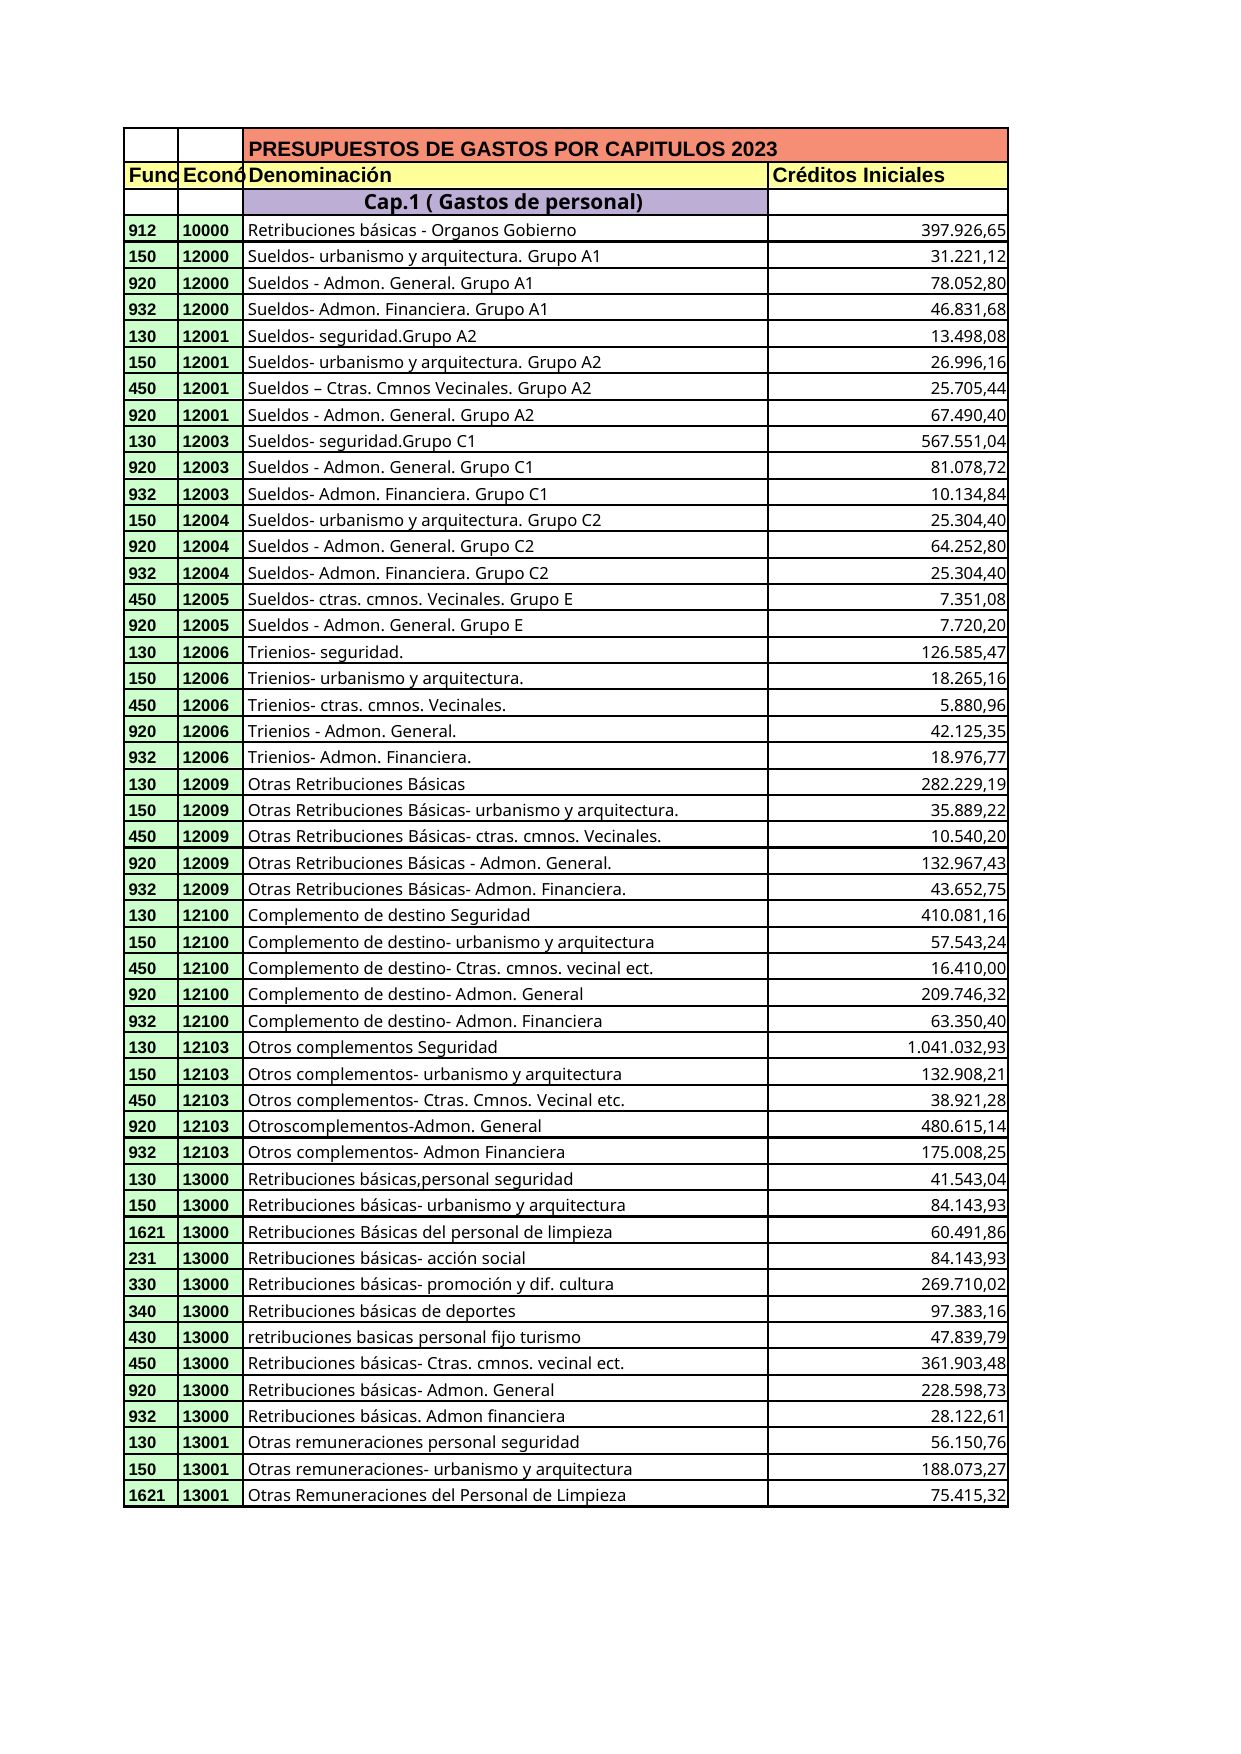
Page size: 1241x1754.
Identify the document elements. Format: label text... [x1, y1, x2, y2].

table_cell 38.921,28 [769, 1086, 1007, 1110]
table_cell Retribuciones básicas- promoción y dif. cultura [244, 1270, 767, 1294]
table_cell 13000 [179, 1402, 242, 1426]
table_cell 5.880,96 [769, 690, 1007, 715]
table_cell Otras Retribuciones Básicas- Admon. Financiera. [244, 875, 767, 899]
table_cell 450 [125, 690, 177, 715]
table_cell 132.908,21 [769, 1059, 1007, 1084]
table_cell Otras remuneraciones- urbanismo y arquitectura [244, 1455, 767, 1479]
table_cell Sueldos- urbanismo y arquitectura. Grupo A1 [244, 243, 767, 267]
table_cell 60.491,86 [769, 1218, 1007, 1242]
table_cell 75.415,32 [769, 1481, 1007, 1505]
table_cell Complemento de destino- Admon. General [244, 980, 767, 1004]
table_cell Otros complementos- Ctras. Cmnos. Vecinal etc. [244, 1086, 767, 1110]
table_cell 12103 [179, 1033, 242, 1057]
table_cell 12003 [179, 480, 242, 504]
table_cell 26.996,16 [769, 348, 1007, 372]
table_cell Complemento de destino- urbanismo y arquitectura [244, 928, 767, 952]
table_cell 41.543,04 [769, 1165, 1007, 1189]
table_cell 42.125,35 [769, 717, 1007, 741]
table_cell 932 [125, 1402, 177, 1426]
table_cell 10.540,20 [769, 822, 1007, 846]
table_cell 97.383,16 [769, 1297, 1007, 1321]
table_cell 126.585,47 [769, 638, 1007, 662]
table_cell 13000 [179, 1376, 242, 1400]
table_cell 150 [125, 664, 177, 688]
table_cell 12009 [179, 822, 242, 846]
table_cell 450 [125, 374, 177, 398]
table_cell 13000 [179, 1349, 242, 1373]
table_cell 84.143,93 [769, 1191, 1007, 1215]
table_cell 132.967,43 [769, 849, 1007, 873]
table_cell Sueldos- urbanismo y arquitectura. Grupo A2 [244, 348, 767, 372]
table_cell 150 [125, 506, 177, 530]
table_cell Complemento de destino- Ctras. cmnos. vecinal ect. [244, 954, 767, 978]
table_cell 78.052,80 [769, 269, 1007, 293]
table_cell 912 [125, 216, 177, 240]
table_cell 1621 [125, 1481, 177, 1505]
table_cell 1621 [125, 1218, 177, 1242]
table_cell 130 [125, 1428, 177, 1453]
table_cell 12100 [179, 980, 242, 1004]
table_cell 12003 [179, 427, 242, 451]
table_cell 188.073,27 [769, 1455, 1007, 1479]
table_cell Sueldos - Admon. General. Grupo A2 [244, 401, 767, 425]
table_cell 12009 [179, 875, 242, 899]
table_cell 1.041.032,93 [769, 1033, 1007, 1057]
table_cell 397.926,65 [769, 216, 1007, 240]
table_cell 46.831,68 [769, 295, 1007, 319]
table_cell Sueldos - Admon. General. Grupo A1 [244, 269, 767, 293]
table_cell 12103 [179, 1059, 242, 1084]
table_cell Sueldos - Admon. General. Grupo E [244, 611, 767, 636]
table_cell 12003 [179, 453, 242, 477]
table_cell Trienios- seguridad. [244, 638, 767, 662]
table_cell Otroscomplementos-Admon. General [244, 1112, 767, 1136]
table_cell 920 [125, 453, 177, 477]
table_cell 64.252,80 [769, 532, 1007, 557]
table_cell 920 [125, 401, 177, 425]
table_cell 920 [125, 717, 177, 741]
table_cell 12001 [179, 321, 242, 346]
table_cell Otras Retribuciones Básicas - Admon. General. [244, 849, 767, 873]
table_cell 12001 [179, 348, 242, 372]
table_cell 12000 [179, 295, 242, 319]
table_cell 282.229,19 [769, 770, 1007, 794]
table_cell Otros complementos Seguridad [244, 1033, 767, 1057]
table_cell 361.903,48 [769, 1349, 1007, 1373]
table_cell Retribuciones básicas- Ctras. cmnos. vecinal ect. [244, 1349, 767, 1373]
table_cell 7.720,20 [769, 611, 1007, 636]
table_cell 13001 [179, 1481, 242, 1505]
table_cell Retribuciones Básicas del personal de limpieza [244, 1218, 767, 1242]
table_cell 13000 [179, 1165, 242, 1189]
table_cell Otros complementos- Admon Financiera [244, 1139, 767, 1163]
table_cell 12103 [179, 1112, 242, 1136]
table_cell Trienios- ctras. cmnos. Vecinales. [244, 690, 767, 715]
table_cell Otras Retribuciones Básicas [244, 770, 767, 794]
table_cell Otras Remuneraciones del Personal de Limpieza [244, 1481, 767, 1505]
table_cell 13.498,08 [769, 321, 1007, 346]
table_cell retribuciones basicas personal fijo turismo [244, 1323, 767, 1347]
table_cell Otras remuneraciones personal seguridad [244, 1428, 767, 1453]
table_cell 35.889,22 [769, 796, 1007, 820]
table_cell 13000 [179, 1191, 242, 1215]
table_cell 12006 [179, 638, 242, 662]
table_cell Retribuciones básicas - Organos Gobierno [244, 216, 767, 240]
table_cell 13000 [179, 1244, 242, 1268]
table_cell 450 [125, 822, 177, 846]
table_cell 12006 [179, 664, 242, 688]
table_cell Trienios - Admon. General. [244, 717, 767, 741]
table_cell Sueldos- urbanismo y arquitectura. Grupo C2 [244, 506, 767, 530]
table_cell 12006 [179, 743, 242, 767]
table_cell 12103 [179, 1086, 242, 1110]
table_cell 13000 [179, 1323, 242, 1347]
table_cell 25.705,44 [769, 374, 1007, 398]
table_cell Sueldos- seguridad.Grupo C1 [244, 427, 767, 451]
table_cell 7.351,08 [769, 585, 1007, 609]
table_cell 10.134,84 [769, 480, 1007, 504]
table_header [179, 129, 242, 161]
table_cell 150 [125, 243, 177, 267]
table_cell Sueldos - Admon. General. Grupo C2 [244, 532, 767, 557]
table_cell Otros complementos- urbanismo y arquitectura [244, 1059, 767, 1084]
table_cell 84.143,93 [769, 1244, 1007, 1268]
table_cell 63.350,40 [769, 1007, 1007, 1031]
table_cell Otras Retribuciones Básicas- urbanismo y arquitectura. [244, 796, 767, 820]
table_cell 18.265,16 [769, 664, 1007, 688]
table_cell 150 [125, 1191, 177, 1215]
table_cell Retribuciones básicas de deportes [244, 1297, 767, 1321]
table_cell 12000 [179, 243, 242, 267]
table_cell 130 [125, 321, 177, 346]
table_cell 25.304,40 [769, 506, 1007, 530]
table_cell 12004 [179, 559, 242, 583]
table_cell 12006 [179, 690, 242, 715]
table_cell [125, 190, 177, 214]
table_cell 410.081,16 [769, 901, 1007, 926]
table_cell Sueldos - Admon. General. Grupo C1 [244, 453, 767, 477]
table_header PRESUPUESTOS DE GASTOS POR CAPITULOS 2023 [244, 129, 1007, 161]
table_cell 130 [125, 770, 177, 794]
table_cell 130 [125, 1165, 177, 1189]
table_cell Complemento de destino Seguridad [244, 901, 767, 926]
table_cell Retribuciones básicas,personal seguridad [244, 1165, 767, 1189]
table_cell 450 [125, 1349, 177, 1373]
table_cell 567.551,04 [769, 427, 1007, 451]
table_cell 920 [125, 532, 177, 557]
table_cell Retribuciones básicas- urbanismo y arquitectura [244, 1191, 767, 1215]
table_cell Trienios- urbanismo y arquitectura. [244, 664, 767, 688]
table_cell 12004 [179, 532, 242, 557]
table_cell Sueldos- seguridad.Grupo A2 [244, 321, 767, 346]
table_cell [179, 190, 242, 214]
table_cell 932 [125, 743, 177, 767]
table_cell 81.078,72 [769, 453, 1007, 477]
table_cell 269.710,02 [769, 1270, 1007, 1294]
table_cell 57.543,24 [769, 928, 1007, 952]
table_cell 12004 [179, 506, 242, 530]
table_cell 150 [125, 1455, 177, 1479]
table_cell 13001 [179, 1428, 242, 1453]
table_cell 56.150,76 [769, 1428, 1007, 1453]
table_cell 480.615,14 [769, 1112, 1007, 1136]
table_cell Retribuciones básicas. Admon financiera [244, 1402, 767, 1426]
table_cell 450 [125, 585, 177, 609]
table_cell 430 [125, 1323, 177, 1347]
table_cell Func [125, 163, 177, 187]
table_cell 12001 [179, 374, 242, 398]
table_cell 28.122,61 [769, 1402, 1007, 1426]
table_cell 13001 [179, 1455, 242, 1479]
table_cell 150 [125, 1059, 177, 1084]
table_cell Trienios- Admon. Financiera. [244, 743, 767, 767]
table_cell 920 [125, 269, 177, 293]
table_cell 920 [125, 849, 177, 873]
table_cell 43.652,75 [769, 875, 1007, 899]
table_cell 150 [125, 796, 177, 820]
table_cell Sueldos- Admon. Financiera. Grupo C2 [244, 559, 767, 583]
table_cell 12100 [179, 954, 242, 978]
table_cell 12100 [179, 1007, 242, 1031]
table_cell Denominación [244, 163, 767, 187]
table_cell 10000 [179, 216, 242, 240]
table_cell Créditos Iniciales [769, 163, 1007, 187]
table_cell 12000 [179, 269, 242, 293]
table_cell 150 [125, 348, 177, 372]
table_cell 12009 [179, 849, 242, 873]
table_cell 228.598,73 [769, 1376, 1007, 1400]
table_cell Cap.1 ( Gastos de personal) [244, 190, 767, 214]
table_cell 932 [125, 875, 177, 899]
table_cell 932 [125, 480, 177, 504]
table_cell 920 [125, 1112, 177, 1136]
table_cell 25.304,40 [769, 559, 1007, 583]
table_cell 31.221,12 [769, 243, 1007, 267]
table_cell 330 [125, 1270, 177, 1294]
table_cell [769, 190, 1007, 214]
table_cell Retribuciones básicas- Admon. General [244, 1376, 767, 1400]
table_cell 13000 [179, 1218, 242, 1242]
table_cell 450 [125, 954, 177, 978]
table_cell Econó [179, 163, 242, 187]
table_cell Sueldos- ctras. cmnos. Vecinales. Grupo E [244, 585, 767, 609]
table_cell 450 [125, 1086, 177, 1110]
table_cell 12009 [179, 796, 242, 820]
table_cell Sueldos – Ctras. Cmnos Vecinales. Grupo A2 [244, 374, 767, 398]
table_cell Sueldos- Admon. Financiera. Grupo A1 [244, 295, 767, 319]
table_cell Sueldos- Admon. Financiera. Grupo C1 [244, 480, 767, 504]
table_cell 932 [125, 1007, 177, 1031]
table_cell Complemento de destino- Admon. Financiera [244, 1007, 767, 1031]
table_cell Otras Retribuciones Básicas- ctras. cmnos. Vecinales. [244, 822, 767, 846]
table_cell Retribuciones básicas- acción social [244, 1244, 767, 1268]
table_cell 932 [125, 1139, 177, 1163]
table_header [125, 129, 177, 161]
table_cell 175.008,25 [769, 1139, 1007, 1163]
table_cell 12100 [179, 928, 242, 952]
table_cell 12103 [179, 1139, 242, 1163]
table_cell 130 [125, 638, 177, 662]
table_cell 12006 [179, 717, 242, 741]
table_cell 209.746,32 [769, 980, 1007, 1004]
table_cell 12009 [179, 770, 242, 794]
table_cell 12001 [179, 401, 242, 425]
table_cell 920 [125, 611, 177, 636]
table_cell 130 [125, 901, 177, 926]
table_cell 12005 [179, 611, 242, 636]
table_cell 18.976,77 [769, 743, 1007, 767]
table_cell 932 [125, 295, 177, 319]
table_cell 47.839,79 [769, 1323, 1007, 1347]
table_cell 130 [125, 1033, 177, 1057]
table_cell 130 [125, 427, 177, 451]
table_cell 932 [125, 559, 177, 583]
table_cell 13000 [179, 1270, 242, 1294]
table_cell 13000 [179, 1297, 242, 1321]
table_cell 920 [125, 980, 177, 1004]
table_cell 231 [125, 1244, 177, 1268]
table_cell 16.410,00 [769, 954, 1007, 978]
table_cell 150 [125, 928, 177, 952]
table_cell 920 [125, 1376, 177, 1400]
table_cell 12005 [179, 585, 242, 609]
table_cell 340 [125, 1297, 177, 1321]
table_cell 67.490,40 [769, 401, 1007, 425]
table_cell 12100 [179, 901, 242, 926]
